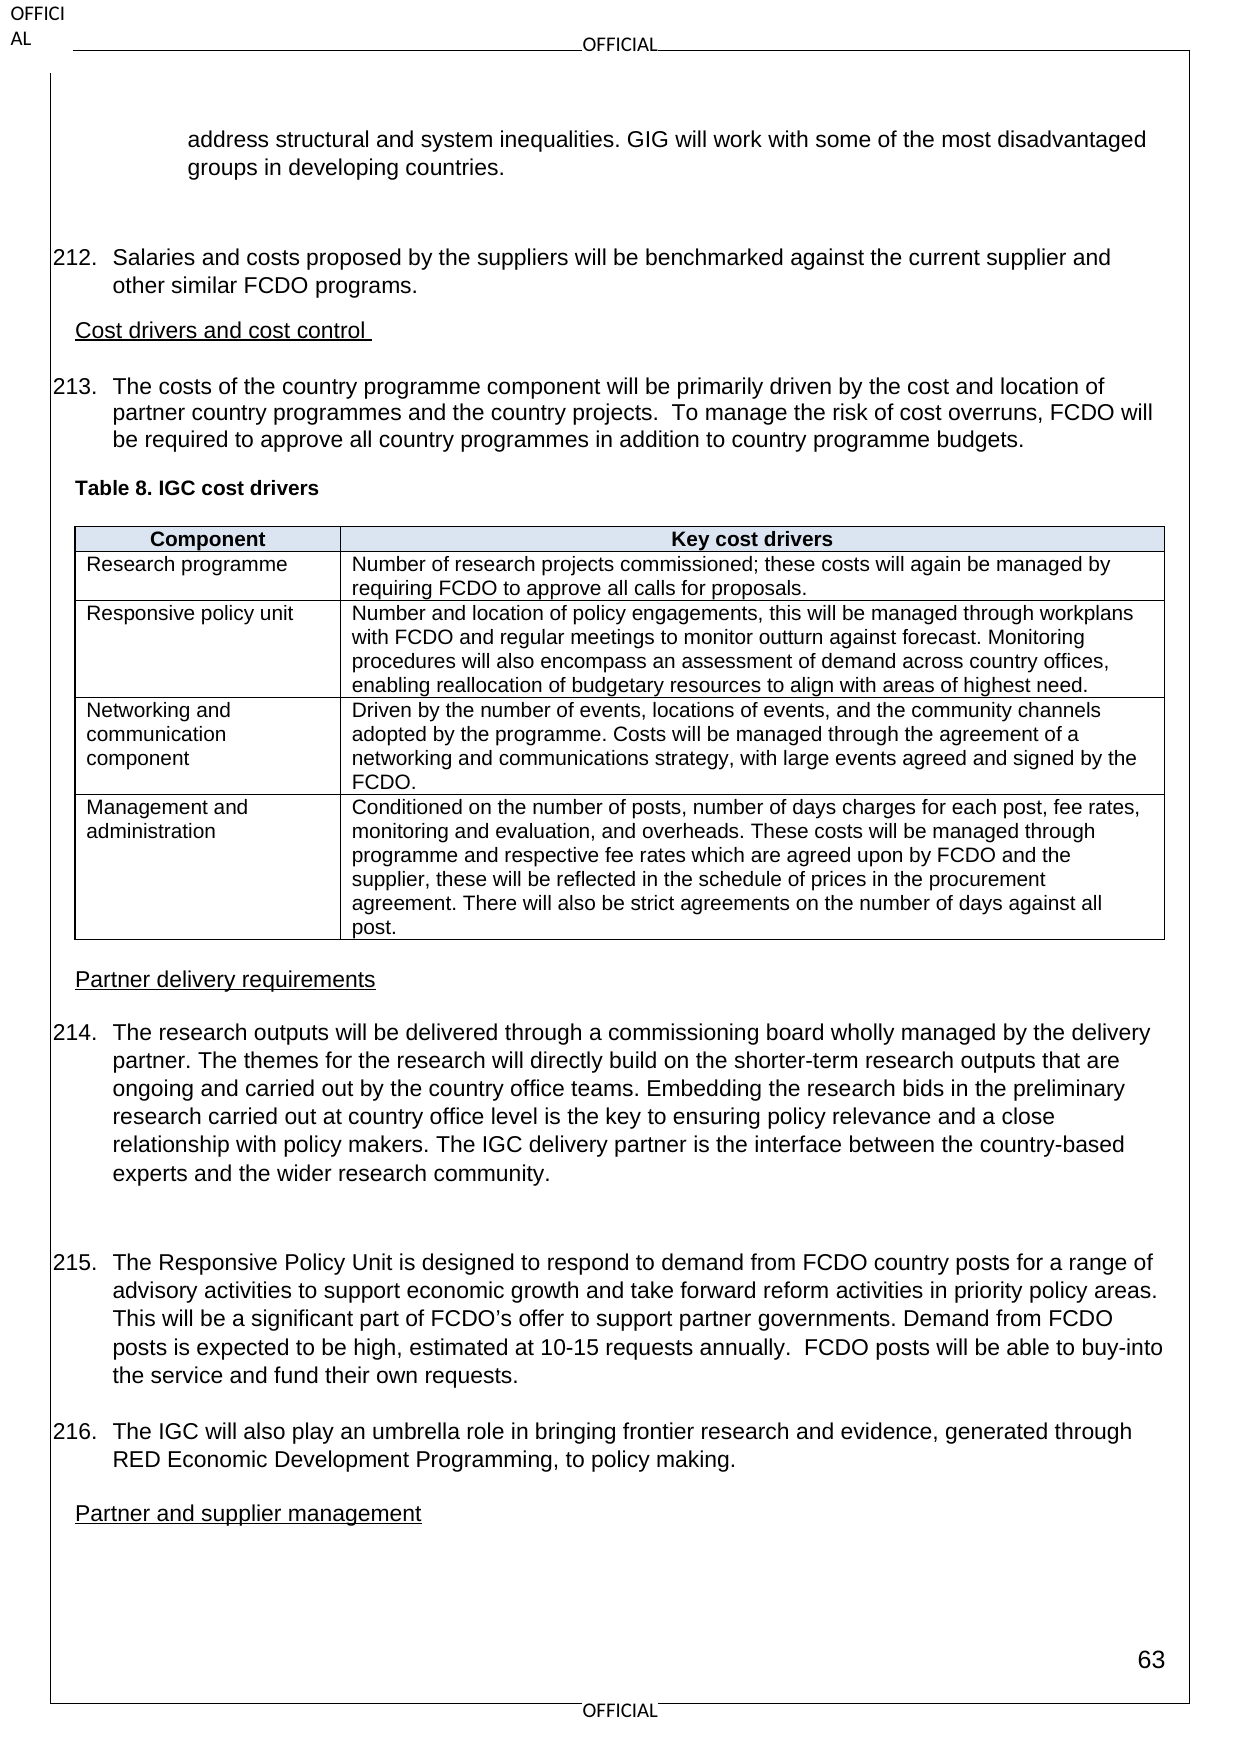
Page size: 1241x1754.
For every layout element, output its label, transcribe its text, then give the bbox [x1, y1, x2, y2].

list The costs of the country programme component will be primarily driven by the cost and location of partner country programmes and the country projects. To manage the risk of cost overruns, FCDO will be required to approve all country programmes in addition to country programme budgets. [75, 373, 1165, 452]
text Partner delivery requirements [75, 966, 1165, 992]
table_cell Number of research projects commissioned; these costs will again be managed by requiring FCDO to approve all calls for proposals. [341, 552, 1164, 600]
list address structural and system inequalities. GIG will work with some of the most disadvantaged groups in developing countries. [150, 126, 1165, 181]
table_cell Number and location of policy engagements, this will be managed through workplans with FCDO and regular meetings to monitor outturn against forecast. Monitoring procedures will also encompass an assessment of demand across country offices, enabling reallocation of budgetary resources to align with areas of highest need. [341, 601, 1164, 697]
list Salaries and costs proposed by the suppliers will be benchmarked against the current supplier and other similar FCDO programs. [75, 244, 1165, 298]
table_cell Management and administration [76, 795, 340, 939]
table_cell Networking and communication component [76, 698, 340, 794]
table_header Key cost drivers [341, 527, 1164, 551]
list The research outputs will be delivered through a commissioning board wholly managed by the delivery partner. The themes for the research will directly build on the shorter-term research outputs that are ongoing and carried out by the country office teams. Embedding the research bids in the preliminary research carried out at country office level is the key to ensuring policy relevance and a close relationship with policy makers. The IGC delivery partner is the interface between the country-based experts and the wider research community. [75, 1019, 1165, 1186]
table_cell Research programme [76, 552, 340, 600]
table_header Component [76, 527, 340, 551]
table_cell Conditioned on the number of posts, number of days charges for each post, fee rates, monitoring and evaluation, and overheads. These costs will be managed through programme and respective fee rates which are agreed upon by FCDO and the supplier, these will be reflected in the schedule of prices in the procurement agreement. There will also be strict agreements on the number of days against all post. [341, 795, 1164, 939]
table_cell Responsive policy unit [76, 601, 340, 697]
text Table 8. IGC cost drivers [75, 476, 1165, 500]
text Cost drivers and cost control [75, 317, 1165, 343]
text Partner and supplier management [75, 1500, 1165, 1527]
list The Responsive Policy Unit is designed to respond to demand from FCDO country posts for a range of advisory activities to support economic growth and take forward reform activities in priority policy areas. This will be a significant part of FCDO’s offer to support partner governments. Demand from FCDO posts is expected to be high, estimated at 10-15 requests annually. FCDO posts will be able to buy-into the service and fund their own requests. [75, 1249, 1165, 1388]
list The IGC will also play an umbrella role in bringing frontier research and evidence, generated through RED Economic Development Programming, to policy making. [75, 1418, 1165, 1472]
table_cell Driven by the number of events, locations of events, and the community channels adopted by the programme. Costs will be managed through the agreement of a networking and communications strategy, with large events agreed and signed by the FCDO. [341, 698, 1164, 794]
